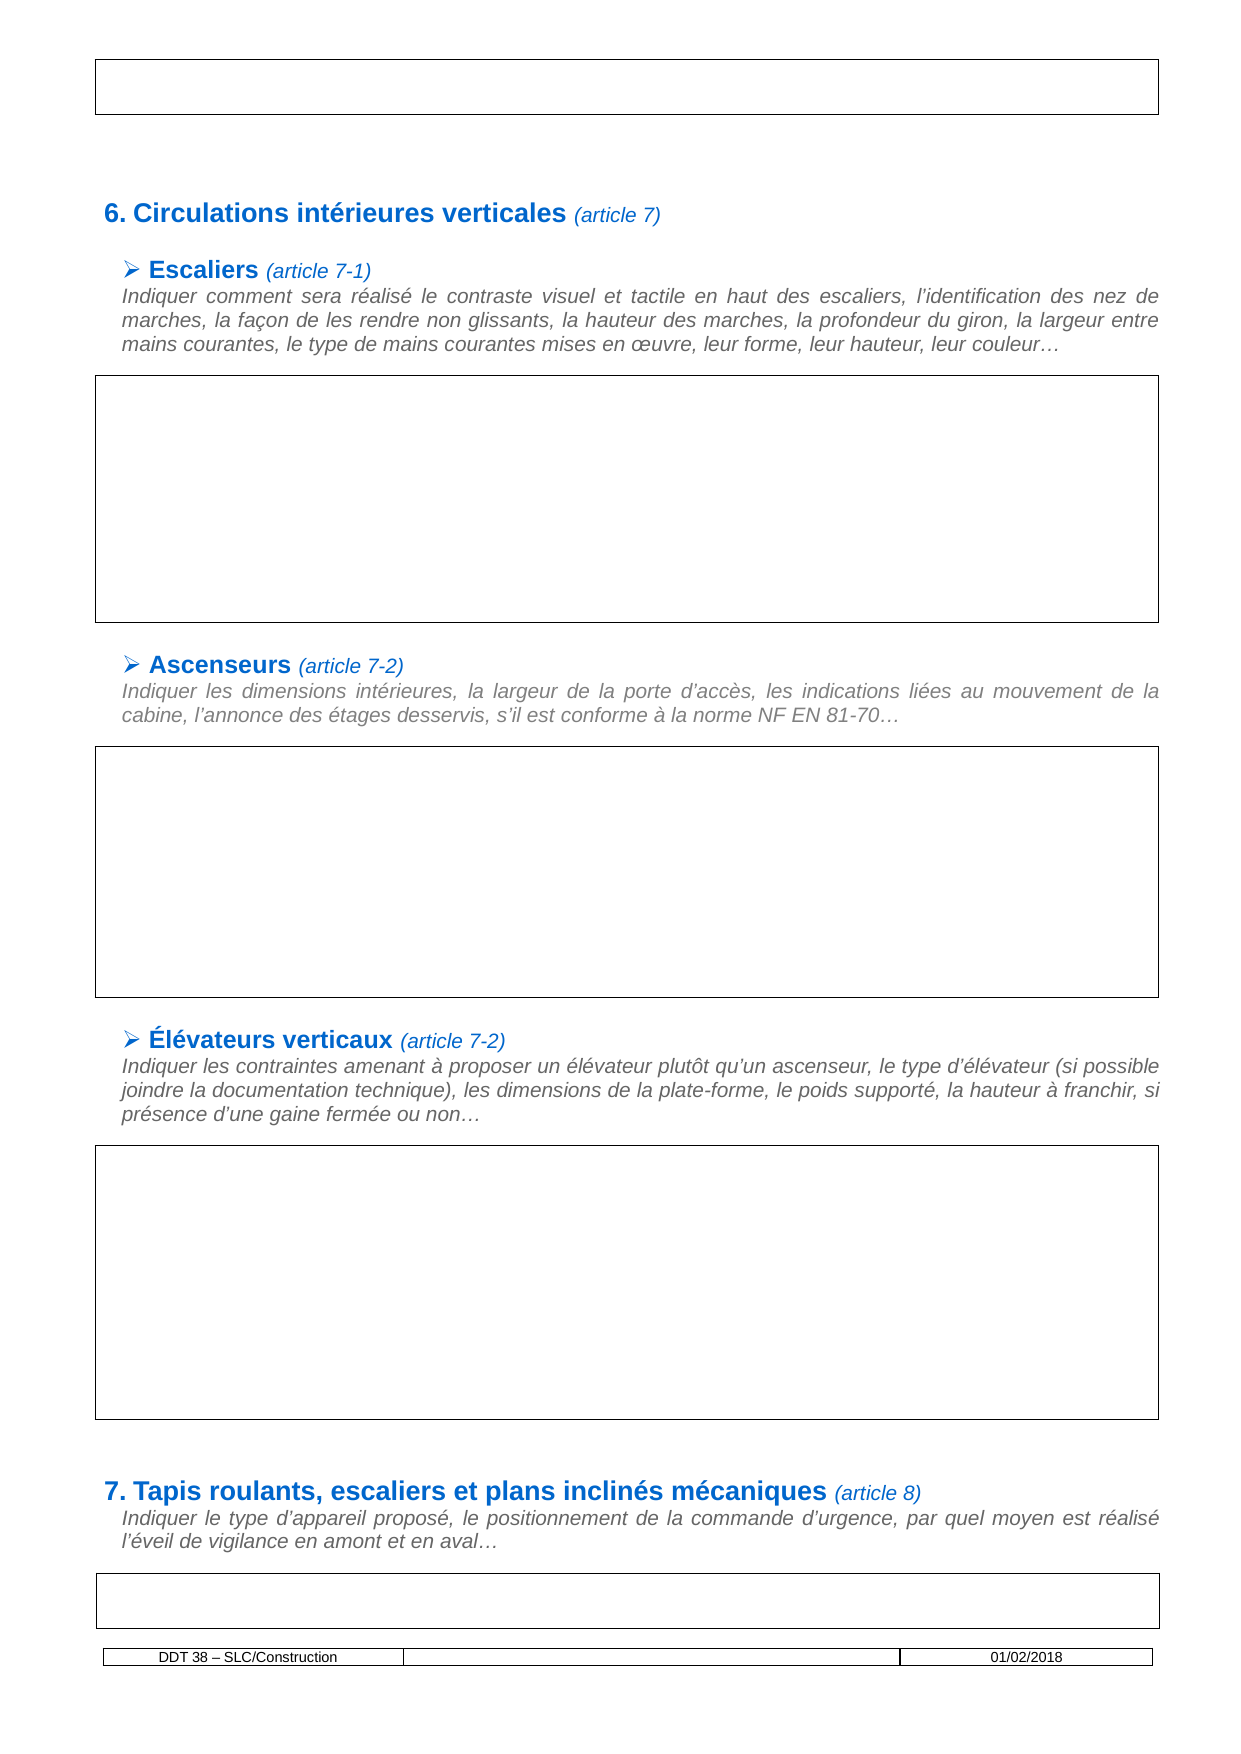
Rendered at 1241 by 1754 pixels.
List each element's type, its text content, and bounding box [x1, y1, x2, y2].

text Indiquer comment sera réalisé le contraste visuel et tactile en haut des escaliers, l’identification des nez de marches, la façon de les rendre non glissants, la hauteur des marches, la profondeur du giron, la largeur entre mains courantes, le type de mains courantes mises en œuvre, leur forme, leur hauteur, leur couleur… [122, 284, 1162, 356]
list Tapis roulants, escaliers et plans inclinés mécaniques (article 8) [104, 1474, 1162, 1505]
text Indiquer les contraintes amenant à proposer un élévateur plutôt qu’un ascenseur, le type d’élévateur (si possible joindre la documentation technique), les dimensions de la plate-forme, le poids supporté, la hauteur à franchir, si présence d’une gaine fermée ou non… [122, 1054, 1162, 1126]
table_header [96, 376, 1158, 622]
text  Ascenseurs (article 7-2) [122, 650, 1103, 679]
list Circulations intérieures verticales (article 7) [104, 197, 1162, 228]
table_header [96, 60, 1158, 114]
text  Escaliers (article 7-1) [122, 255, 1103, 284]
table_header [96, 747, 1158, 997]
table_header [97, 1574, 1159, 1628]
text Indiquer les dimensions intérieures, la largeur de la porte d’accès, les indications liées au mouvement de la cabine, l’annonce des étages desservis, s’il est conforme à la norme NF EN 81-70… [122, 679, 1162, 727]
text  élévateurs verticaux (article 7-2) [122, 1025, 1103, 1054]
table_header [96, 1146, 1158, 1419]
text Indiquer le type d’appareil proposé, le positionnement de la commande d’urgence, par quel moyen est réalisé l’éveil de vigilance en amont et en aval… [122, 1505, 1162, 1553]
